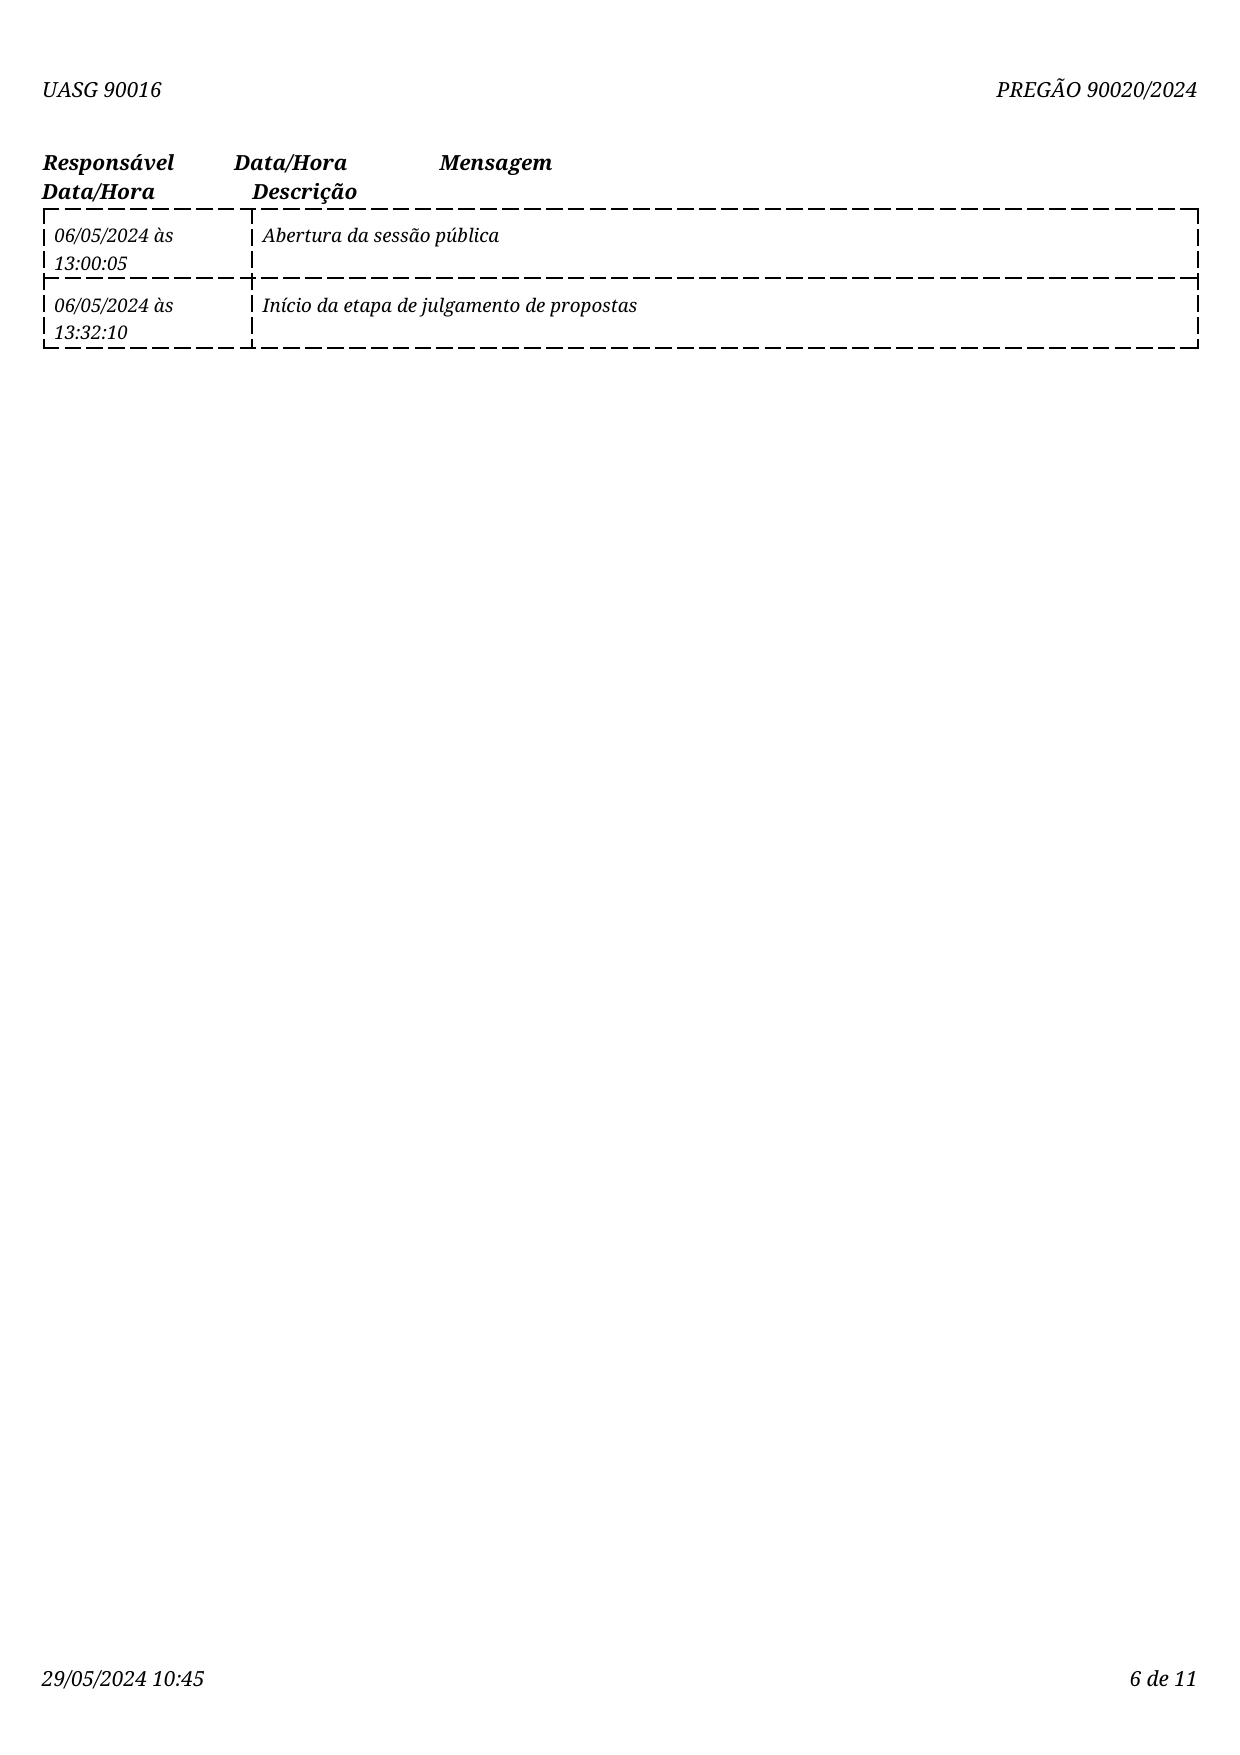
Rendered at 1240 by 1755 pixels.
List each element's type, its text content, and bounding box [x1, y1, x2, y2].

text Data/Hora Descrição [42, 177, 1200, 205]
table_header Abertura da sessão pública [252, 208, 1198, 277]
table_cell 06/05/2024 às 13:32:10 [44, 277, 252, 347]
table_cell Início da etapa de julgamento de propostas [252, 277, 1198, 347]
table_header 06/05/2024 às 13:00:05 [44, 208, 252, 277]
